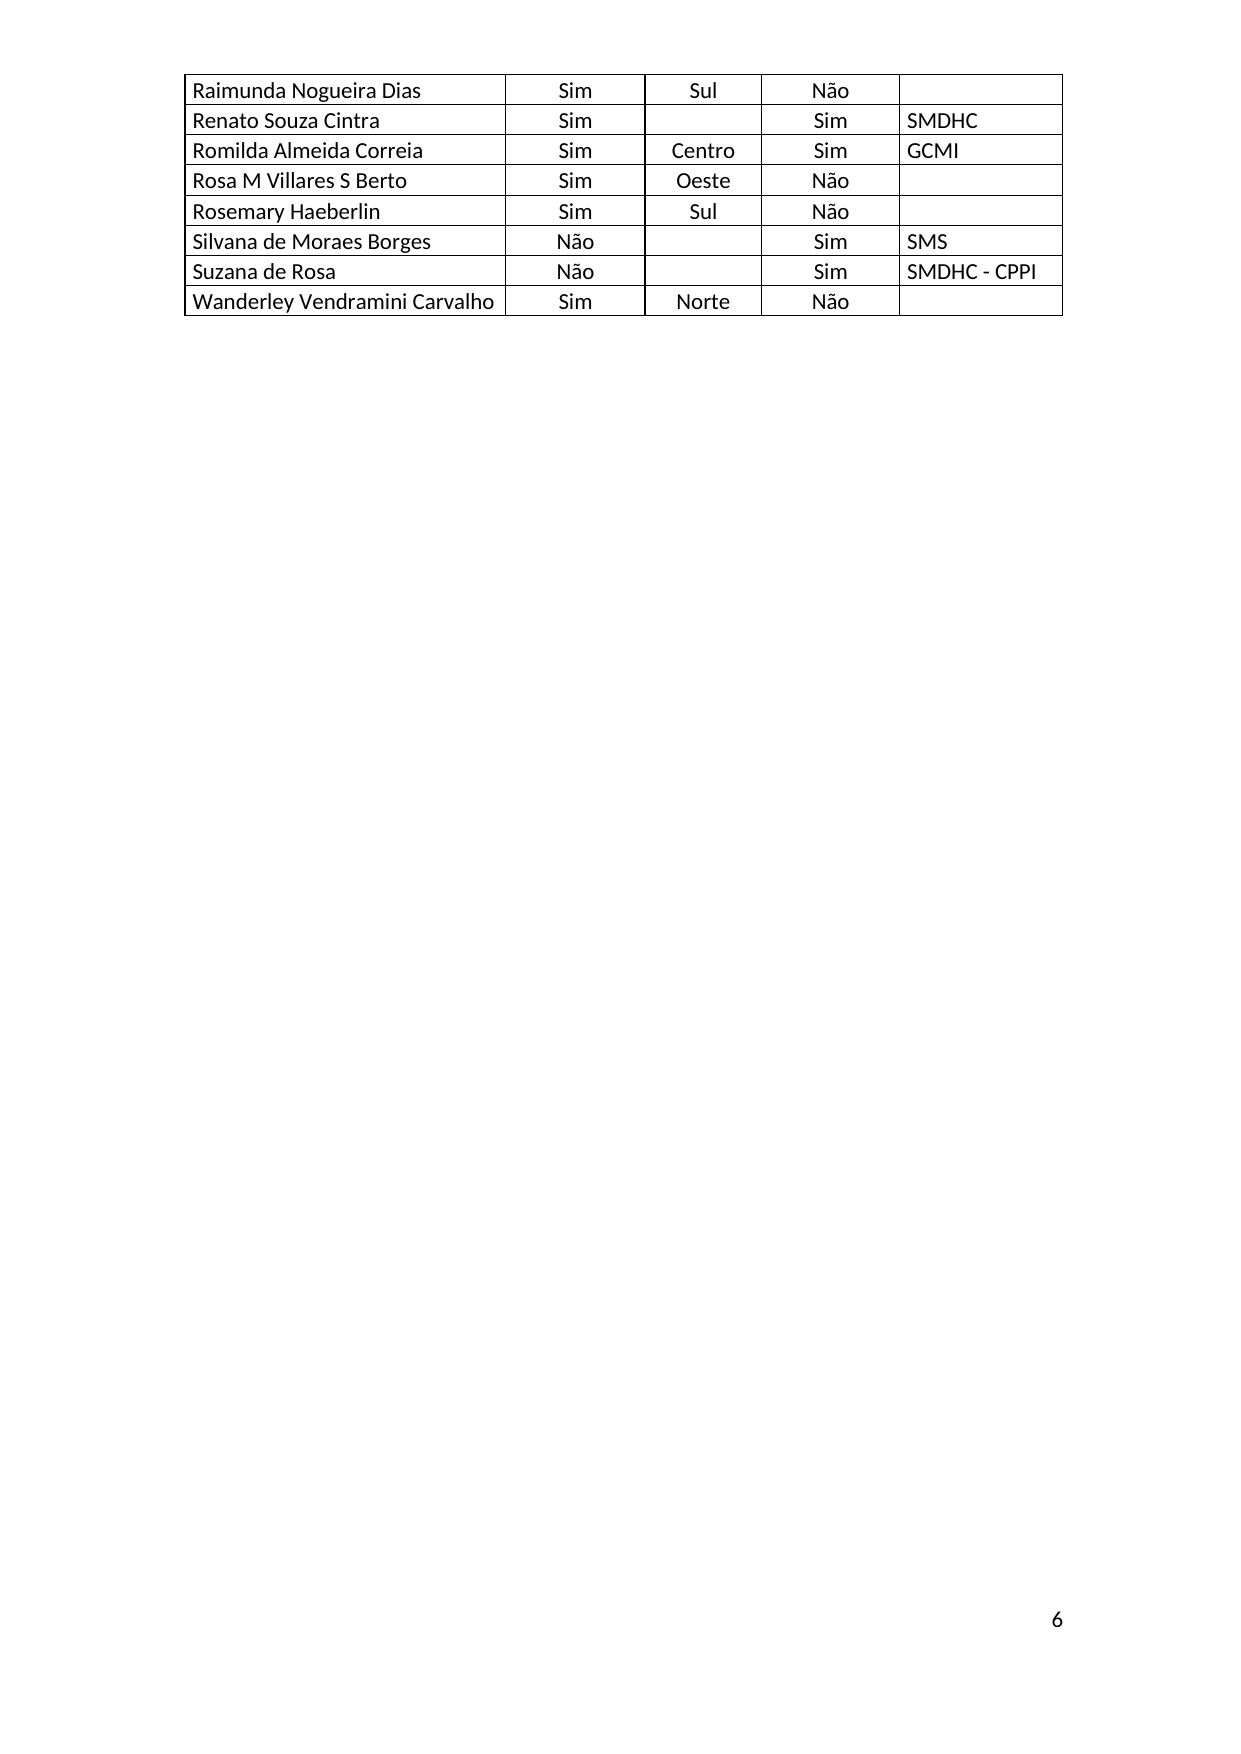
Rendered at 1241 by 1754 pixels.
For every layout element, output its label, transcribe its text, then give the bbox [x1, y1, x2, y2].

table_cell [900, 196, 1062, 225]
table_cell Sim [506, 196, 644, 225]
table_cell SMDHC [900, 105, 1062, 134]
table_cell Sim [762, 135, 899, 164]
table_cell [646, 105, 761, 134]
table_cell [646, 256, 761, 285]
table_cell [900, 75, 1062, 104]
table_cell Sim [506, 75, 644, 104]
table_cell Centro [646, 135, 761, 164]
table_cell [900, 286, 1062, 315]
table_cell GCMI [900, 135, 1062, 164]
table_cell SMDHC - CPPI [900, 256, 1062, 285]
table_cell Rosa M Villares S Berto [186, 165, 505, 194]
table_cell Suzana de Rosa [186, 256, 505, 285]
table_cell Sim [506, 105, 644, 134]
table_cell Sim [506, 286, 644, 315]
table_cell Oeste [646, 165, 761, 194]
table_cell Não [506, 256, 644, 285]
table_cell [900, 165, 1062, 194]
table_cell Sim [762, 256, 899, 285]
table_cell Não [762, 165, 899, 194]
table_cell Raimunda Nogueira Dias [186, 75, 505, 104]
table_cell Renato Souza Cintra [186, 105, 505, 134]
table_cell Não [762, 75, 899, 104]
table_cell Wanderley Vendramini Carvalho [186, 286, 505, 315]
table_cell Não [762, 196, 899, 225]
table_cell Sul [646, 75, 761, 104]
table_cell Não [506, 226, 644, 255]
table_cell Norte [646, 286, 761, 315]
table_cell Sim [506, 135, 644, 164]
table_cell Sim [762, 105, 899, 134]
table_cell SMS [900, 226, 1062, 255]
table_cell Sim [762, 226, 899, 255]
table_cell Silvana de Moraes Borges [186, 226, 505, 255]
table_cell Sul [646, 196, 761, 225]
table_cell Sim [506, 165, 644, 194]
table_cell Romilda Almeida Correia [186, 135, 505, 164]
table_cell Rosemary Haeberlin [186, 196, 505, 225]
table_cell Não [762, 286, 899, 315]
table_cell [646, 226, 761, 255]
